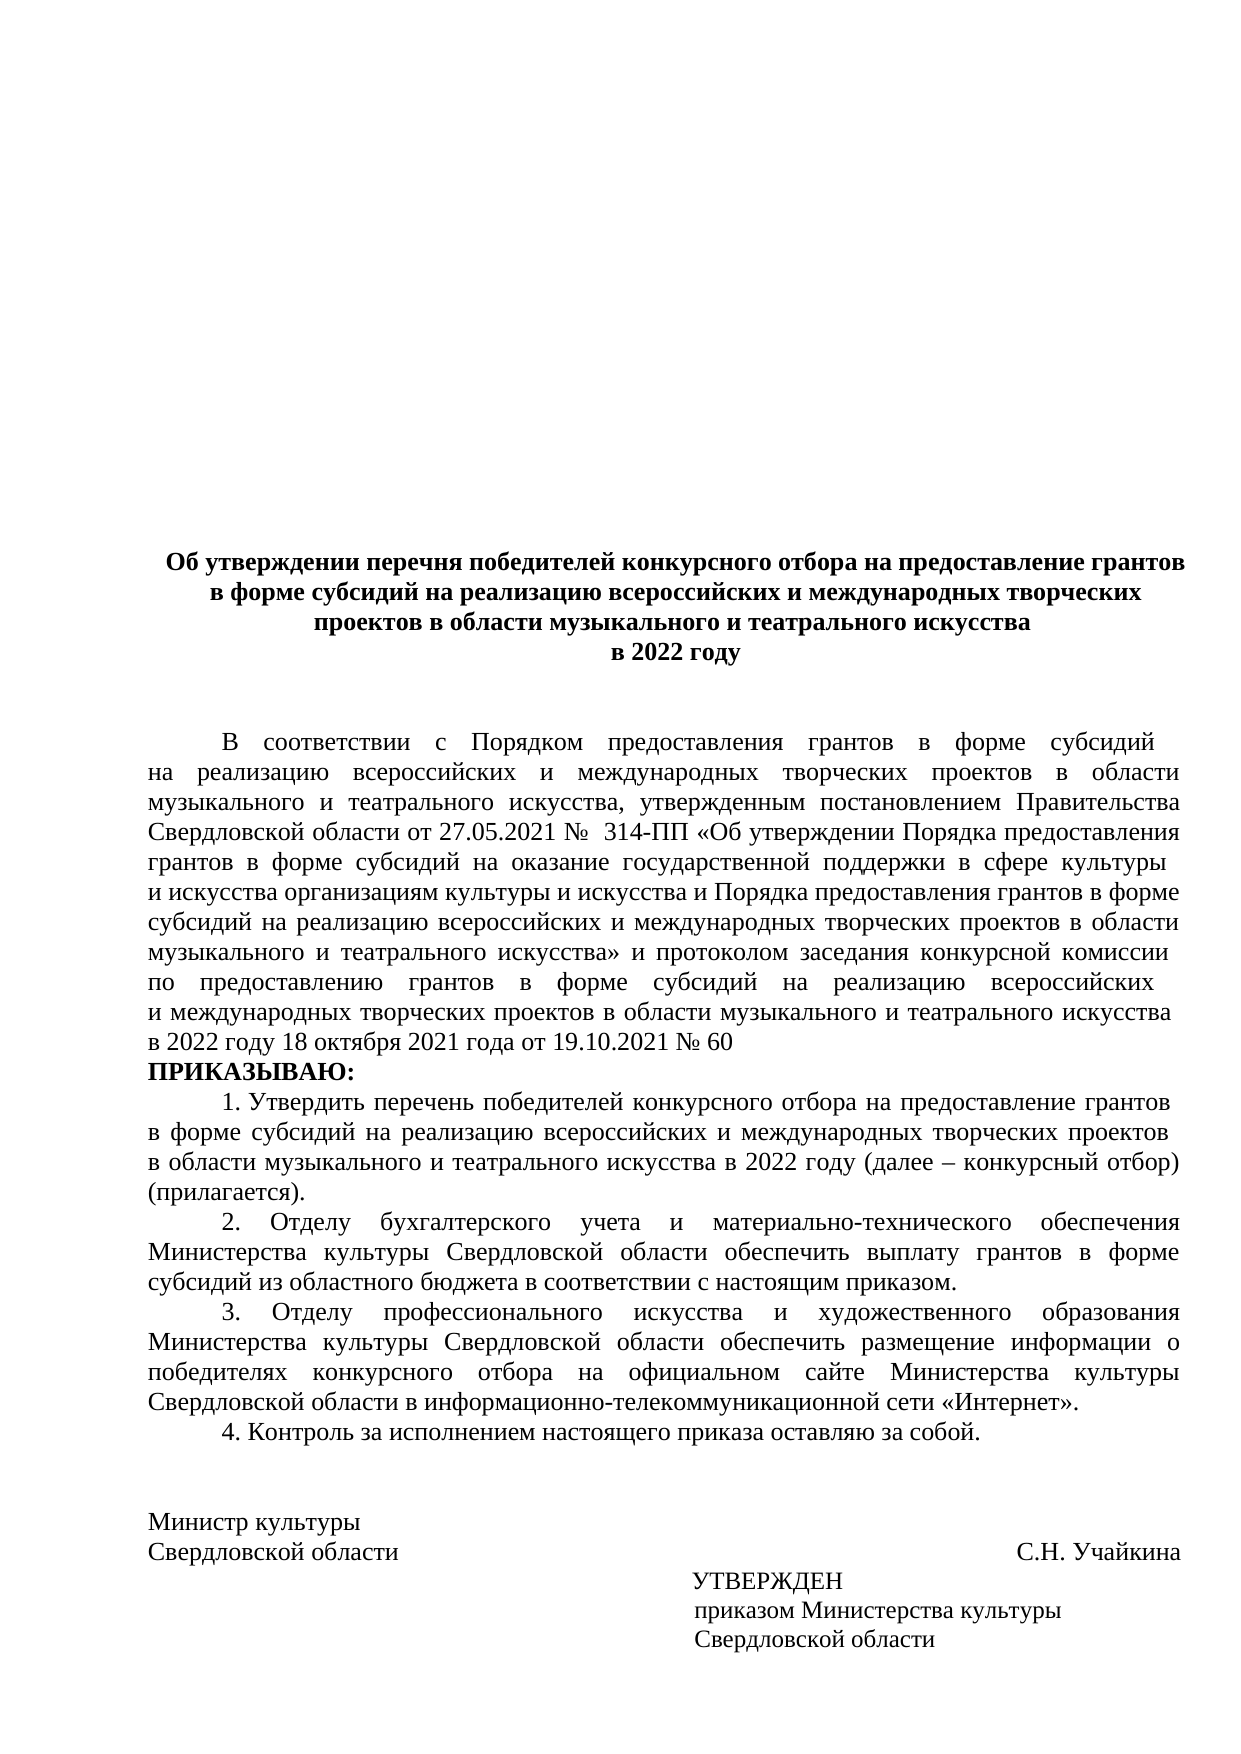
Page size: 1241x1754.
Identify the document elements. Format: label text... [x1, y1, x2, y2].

text 3. Отделу профессионального искусства и художественного образования Министерства культуры Свердловской области обеспечить размещение информации о победителях конкурсного отбора на официальном сайте Министерства культуры Свердловской области в информационно-телекоммуникационной сети «Интернет». [148, 1296, 1181, 1416]
table_cell Об утверждении перечня победителей конкурсного отбора на предоставление грантов в форме субсидий на реализацию всероссийских и международных творческих проектов в области музыкального и театрального искусства в 2022 году [148, 546, 1204, 666]
text УТВЕРЖДЕН [148, 1566, 1181, 1595]
text приказом Министерства культуры [694, 1595, 1181, 1624]
text В соответствии с Порядком предоставления грантов в форме субсидий на реализацию всероссийских и международных творческих проектов в области музыкального и театрального искусства, утвержденным постановлением Правительства Свердловской области от 27.05.2021 № 314-ПП «Об утверждении Порядка предоставления грантов в форме субсидий на оказание государственной поддержки в сфере культуры и искусства организациям культуры и искусства и Порядка предоставления грантов в форме субсидий на реализацию всероссийских и международных творческих проектов в области музыкального и театрального искусства» и протоколом заседания конкурсной комиссии по предоставлению грантов в форме субсидий на реализацию всероссийских и международных творческих проектов в области музыкального и театрального искусства в 2022 году 18 октября 2021 года от 19.10.2021 № 60 [148, 726, 1181, 1056]
table_header С.Н. Учайкина [665, 1506, 1181, 1566]
table_header Министр культуры Свердловской области [148, 1506, 665, 1566]
text 4. Контроль за исполнением настоящего приказа оставляю за собой. [148, 1416, 1181, 1446]
text Свердловской области [694, 1624, 1181, 1653]
text 1. Утвердить перечень победителей конкурсного отбора на предоставление грантов в форме субсидий на реализацию всероссийских и международных творческих проектов в области музыкального и театрального искусства в 2022 году (далее – конкурсный отбор) (прилагается). [148, 1086, 1181, 1206]
text ПРИКАЗЫВАЮ: [148, 1056, 1181, 1086]
text 2. Отделу бухгалтерского учета и материально-технического обеспечения Министерства культуры Свердловской области обеспечить выплату грантов в форме субсидий из областного бюджета в соответствии с настоящим приказом. [148, 1206, 1181, 1296]
table_header [148, 74, 1204, 546]
